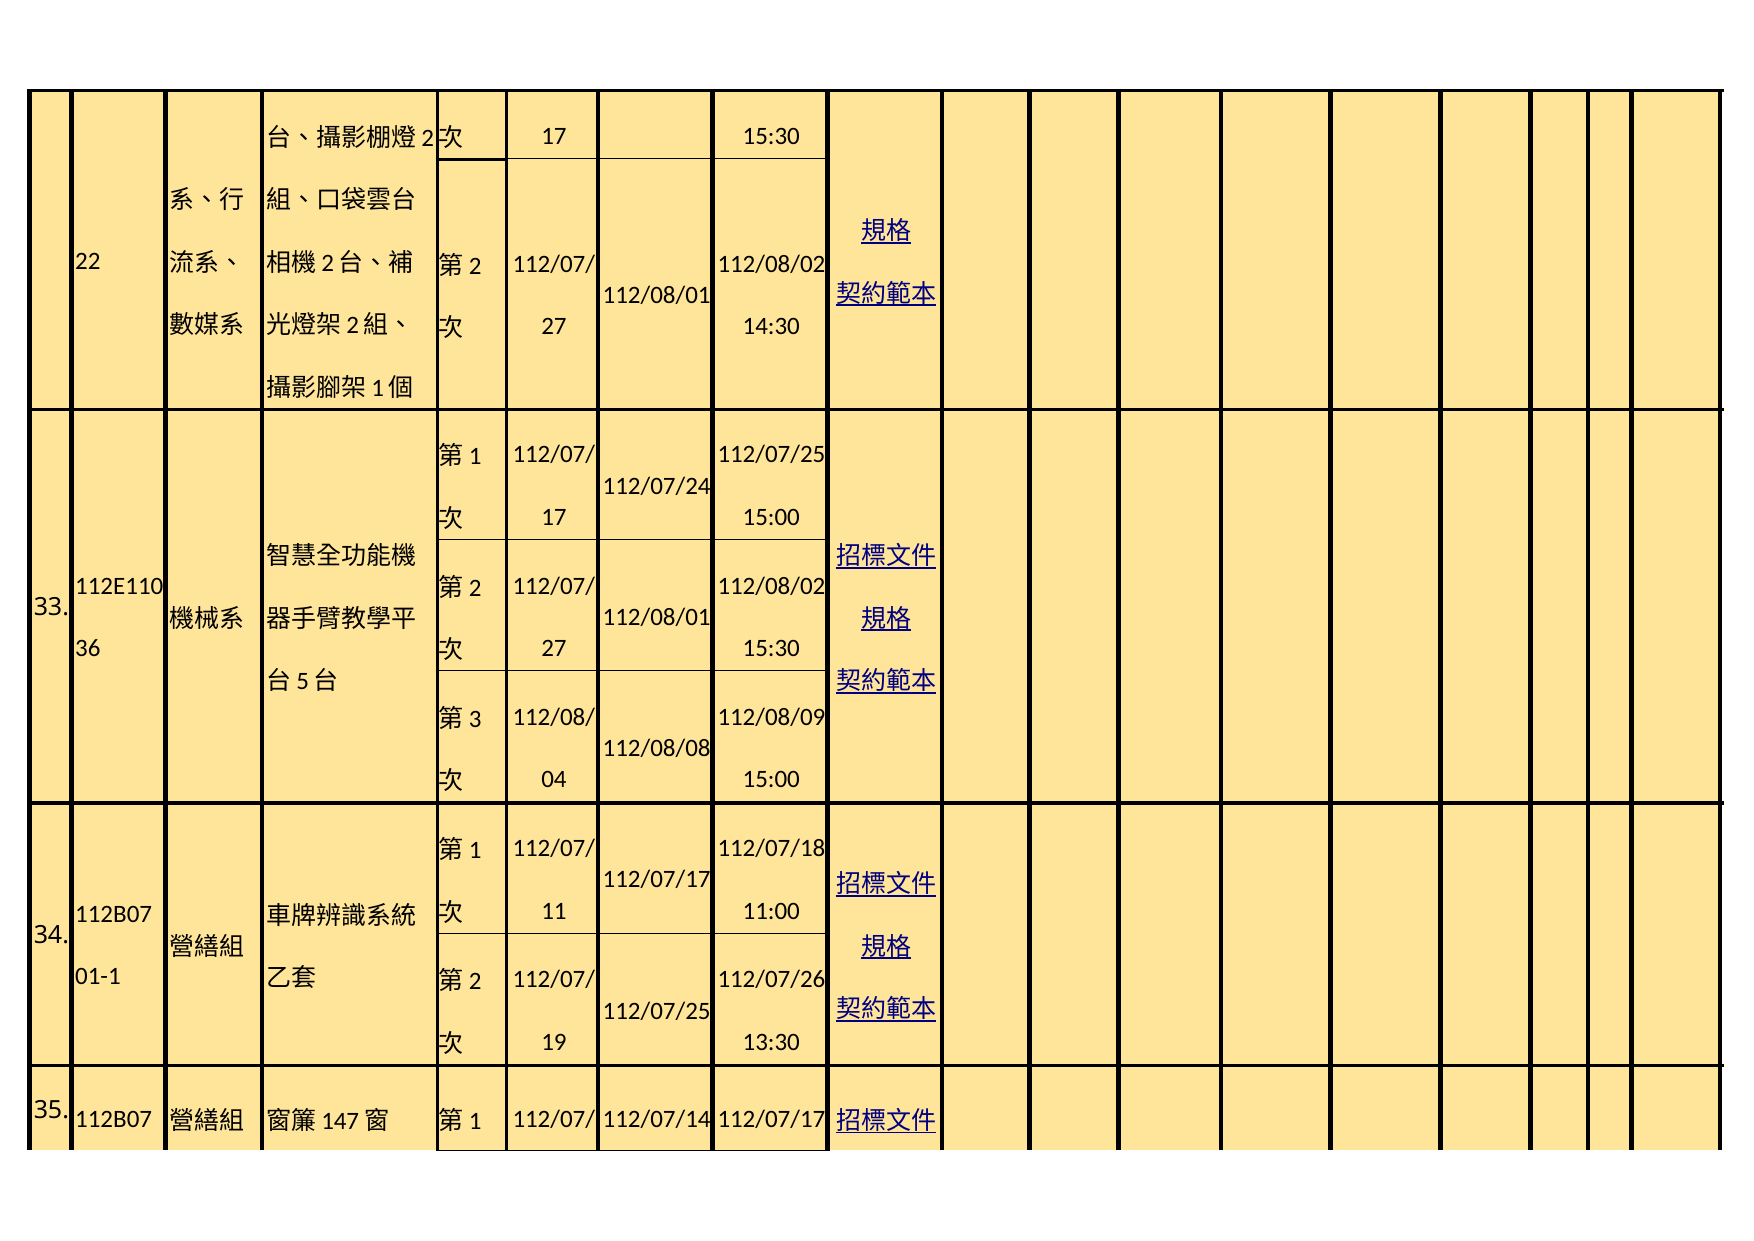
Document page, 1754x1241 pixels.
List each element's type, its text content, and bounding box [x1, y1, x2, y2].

table_cell 營繕組 [168, 1067, 260, 1150]
table_cell [1634, 411, 1718, 801]
table_cell [1333, 1067, 1438, 1150]
table_cell 112/07/25 [600, 934, 710, 1064]
table_cell 112/07/ [508, 1067, 596, 1150]
table_cell 機械系 [168, 411, 260, 801]
table_cell 112/08/0215:30 [715, 540, 825, 670]
table_cell [1121, 1067, 1219, 1150]
table_cell 營繕組 [168, 805, 260, 1064]
table_cell 22 [74, 92, 163, 408]
table_cell 112/07/11 [508, 805, 596, 933]
table_cell 規格 契約範本 [830, 92, 940, 408]
table_cell 招標文件 [830, 1067, 940, 1150]
table_cell 第2次 [439, 540, 505, 670]
table_cell [600, 92, 710, 158]
table_cell 15:30 [715, 92, 825, 158]
table_cell 112B0701-1 [74, 805, 163, 1064]
table_cell 17 [508, 92, 596, 158]
table_cell [1634, 92, 1718, 408]
table_cell [32, 1067, 69, 1150]
table_cell 112B07 [74, 1067, 163, 1150]
table_cell [1590, 1067, 1629, 1150]
table_cell 112/07/17 [715, 1067, 825, 1150]
table_cell 車牌辨識系統乙套 [264, 805, 436, 1064]
table_cell [1333, 411, 1438, 801]
table_cell [1533, 1067, 1586, 1150]
table_cell [1121, 92, 1219, 408]
table_cell [1333, 92, 1438, 408]
table_cell 第3次 [439, 671, 505, 801]
table_cell 112/08/0214:30 [715, 159, 825, 408]
table_cell 第2次 [439, 161, 505, 408]
table_cell [1590, 92, 1629, 408]
table_cell [1443, 411, 1528, 801]
table_cell 112/07/17 [600, 805, 710, 933]
table_cell [1032, 805, 1116, 1064]
table_cell [1223, 805, 1328, 1064]
table_cell 112/07/27 [508, 159, 596, 408]
table_cell [1590, 411, 1629, 801]
table_cell [32, 411, 69, 801]
table_cell 112/07/27 [508, 540, 596, 670]
table_cell [1032, 411, 1116, 801]
table_cell 智慧全功能機器手臂教學平台5台 [264, 411, 436, 801]
table_cell 112/07/24 [600, 411, 710, 539]
table_cell 台、攝影棚燈2組、口袋雲台相機2台、補光燈架2組、攝影腳架1個 [264, 92, 436, 408]
table_cell [944, 1067, 1027, 1150]
table_cell [1634, 1067, 1718, 1150]
table_cell 第1次 [439, 805, 505, 933]
table_cell [1032, 1067, 1116, 1150]
table_cell 招標文件 規格 契約範本 [830, 411, 940, 801]
table_cell 窗簾147窗 [264, 1067, 436, 1150]
table_cell 112/08/01 [600, 159, 710, 408]
table_cell [1533, 92, 1586, 408]
table_cell [1121, 805, 1219, 1064]
table_cell [1443, 805, 1528, 1064]
table_cell 次 [439, 92, 505, 158]
table_cell 第2次 [439, 934, 505, 1064]
table_cell [1443, 1067, 1528, 1150]
table_cell [1032, 92, 1116, 408]
table_cell 112/07/2613:30 [715, 934, 825, 1064]
table_cell 112/07/1811:00 [715, 805, 825, 933]
table_cell 系、行流系、數媒系 [168, 92, 260, 408]
table_cell [32, 92, 69, 408]
table_cell [1223, 1067, 1328, 1150]
table_cell 招標文件 規格 契約範本 [830, 805, 940, 1064]
table_cell [1533, 805, 1586, 1064]
table_cell [944, 92, 1027, 408]
table_cell [1443, 92, 1528, 408]
table_cell 112/08/04 [508, 671, 596, 801]
table_cell [1333, 805, 1438, 1064]
table_cell 112/08/01 [600, 540, 710, 670]
table_cell [944, 805, 1027, 1064]
table_cell [32, 805, 69, 1064]
table_cell [1121, 411, 1219, 801]
table_cell 第1 [439, 1067, 505, 1150]
table_cell 112E11036 [74, 411, 163, 801]
table_cell 112/07/14 [600, 1067, 710, 1150]
table_cell 112/07/17 [508, 411, 596, 539]
table_cell 112/07/2515:00 [715, 411, 825, 539]
table_cell [1590, 805, 1629, 1064]
table_cell [944, 411, 1027, 801]
table_cell [1223, 92, 1328, 408]
table_cell [1223, 411, 1328, 801]
table_cell 112/08/0915:00 [715, 671, 825, 801]
table_cell 112/08/08 [600, 671, 710, 801]
table_cell [1533, 411, 1586, 801]
table_cell 第1次 [439, 411, 505, 539]
table_cell 112/07/19 [508, 934, 596, 1064]
table_cell [1634, 805, 1718, 1064]
